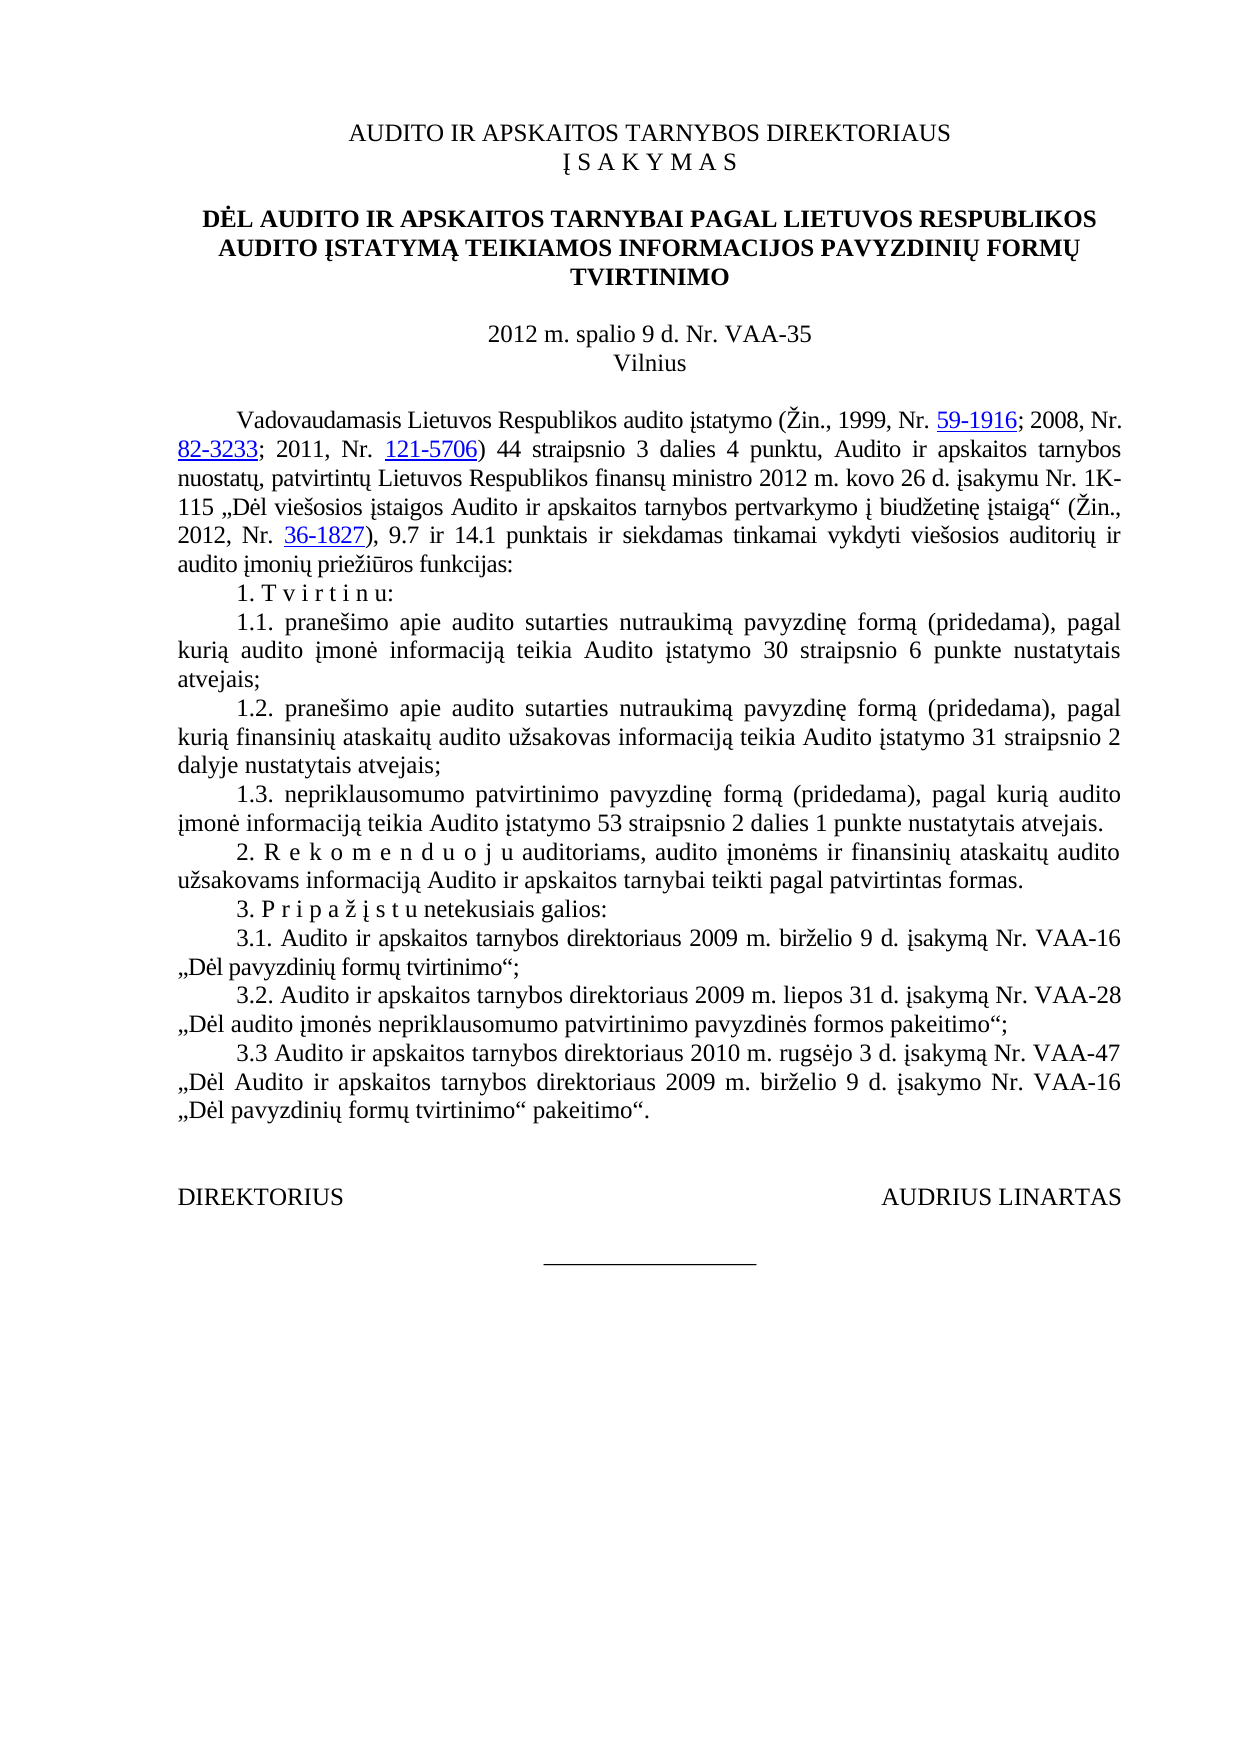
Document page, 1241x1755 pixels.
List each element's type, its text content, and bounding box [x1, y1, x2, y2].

text 2012 m. spalio 9 d. Nr. VAA-35 [177, 319, 1122, 348]
text 3. P r i p a ž į s t u netekusiais galios: [177, 894, 1122, 923]
text 1.1. pranešimo apie audito sutarties nutraukimą pavyzdinę formą (pridedama), pagal kurią audito įmonė informaciją teikia Audito įstatymo 30 straipsnio 6 punkte nustatytais atvejais; [177, 607, 1122, 693]
text Vilnius [177, 348, 1122, 377]
text 3.2. Audito ir apskaitos tarnybos direktoriaus 2009 m. liepos 31 d. įsakymą Nr. VAA-28 „Dėl audito įmonės nepriklausomumo patvirtinimo pavyzdinės formos pakeitimo“; [177, 981, 1122, 1038]
text _________________ [177, 1239, 1122, 1268]
text 1. T v i r t i n u: [177, 578, 1122, 607]
text 3.3 Audito ir apskaitos tarnybos direktoriaus 2010 m. rugsėjo 3 d. įsakymą Nr. VAA-47 „Dėl Audito ir apskaitos tarnybos direktoriaus 2009 m. birželio 9 d. įsakymo Nr. VAA-16 „Dėl pavyzdinių formų tvirtinimo“ pakeitimo“. [177, 1038, 1122, 1124]
text Audito ir APSKAITOS tarnybOS DIREKTORiAUS [177, 118, 1122, 147]
text 1.2. pranešimo apie audito sutarties nutraukimą pavyzdinę formą (pridedama), pagal kurią finansinių ataskaitų audito užsakovas informaciją teikia Audito įstatymo 31 straipsnio 2 dalyje nustatytais atvejais; [177, 693, 1122, 779]
text Į S A K Y M A S [177, 147, 1122, 176]
text Vadovaudamasis Lietuvos Respublikos audito įstatymo (Žin., 1999, Nr. 59-1916; 2008, Nr. 82-3233; 2011, Nr. 121-5706) 44 straipsnio 3 dalies 4 punktu, Audito ir apskaitos tarnybos nuostatų, patvirtintų Lietuvos Respublikos finansų ministro 2012 m. kovo 26 d. įsakymu Nr. 1K-115 „Dėl viešosios įstaigos Audito ir apskaitos tarnybos pertvarkymo į biudžetinę įstaigą“ (Žin., 2012, Nr. 36-1827), 9.7 ir 14.1 punktais ir siekdamas tinkamai vykdyti viešosios auditorių ir audito įmonių priežiūros funkcijas: [177, 406, 1122, 578]
text Direktorius Audrius Linartas [177, 1182, 1122, 1211]
text 3.1. Audito ir apskaitos tarnybos direktoriaus 2009 m. birželio 9 d. įsakymą Nr. VAA-16 „Dėl pavyzdinių formų tvirtinimo“; [177, 923, 1122, 981]
text 2. R e k o m e n d u o j u auditoriams, audito įmonėms ir finansinių ataskaitų audito užsakovams informaciją Audito ir apskaitos tarnybai teikti pagal patvirtintas formas. [177, 837, 1122, 894]
text DĖL Audito ir APSKAITOS tarnybAI PAGAL LIETUVOS RESPUBLIKOS Audito ĮSTATYMĄ tEIKIAMOS INFORMACIJOS PAVYZDINIŲ FORMŲ TVIRTINIMO [177, 204, 1122, 291]
text 1.3. nepriklausomumo patvirtinimo pavyzdinę formą (pridedama), pagal kurią audito įmonė informaciją teikia Audito įstatymo 53 straipsnio 2 dalies 1 punkte nustatytais atvejais. [177, 779, 1122, 837]
